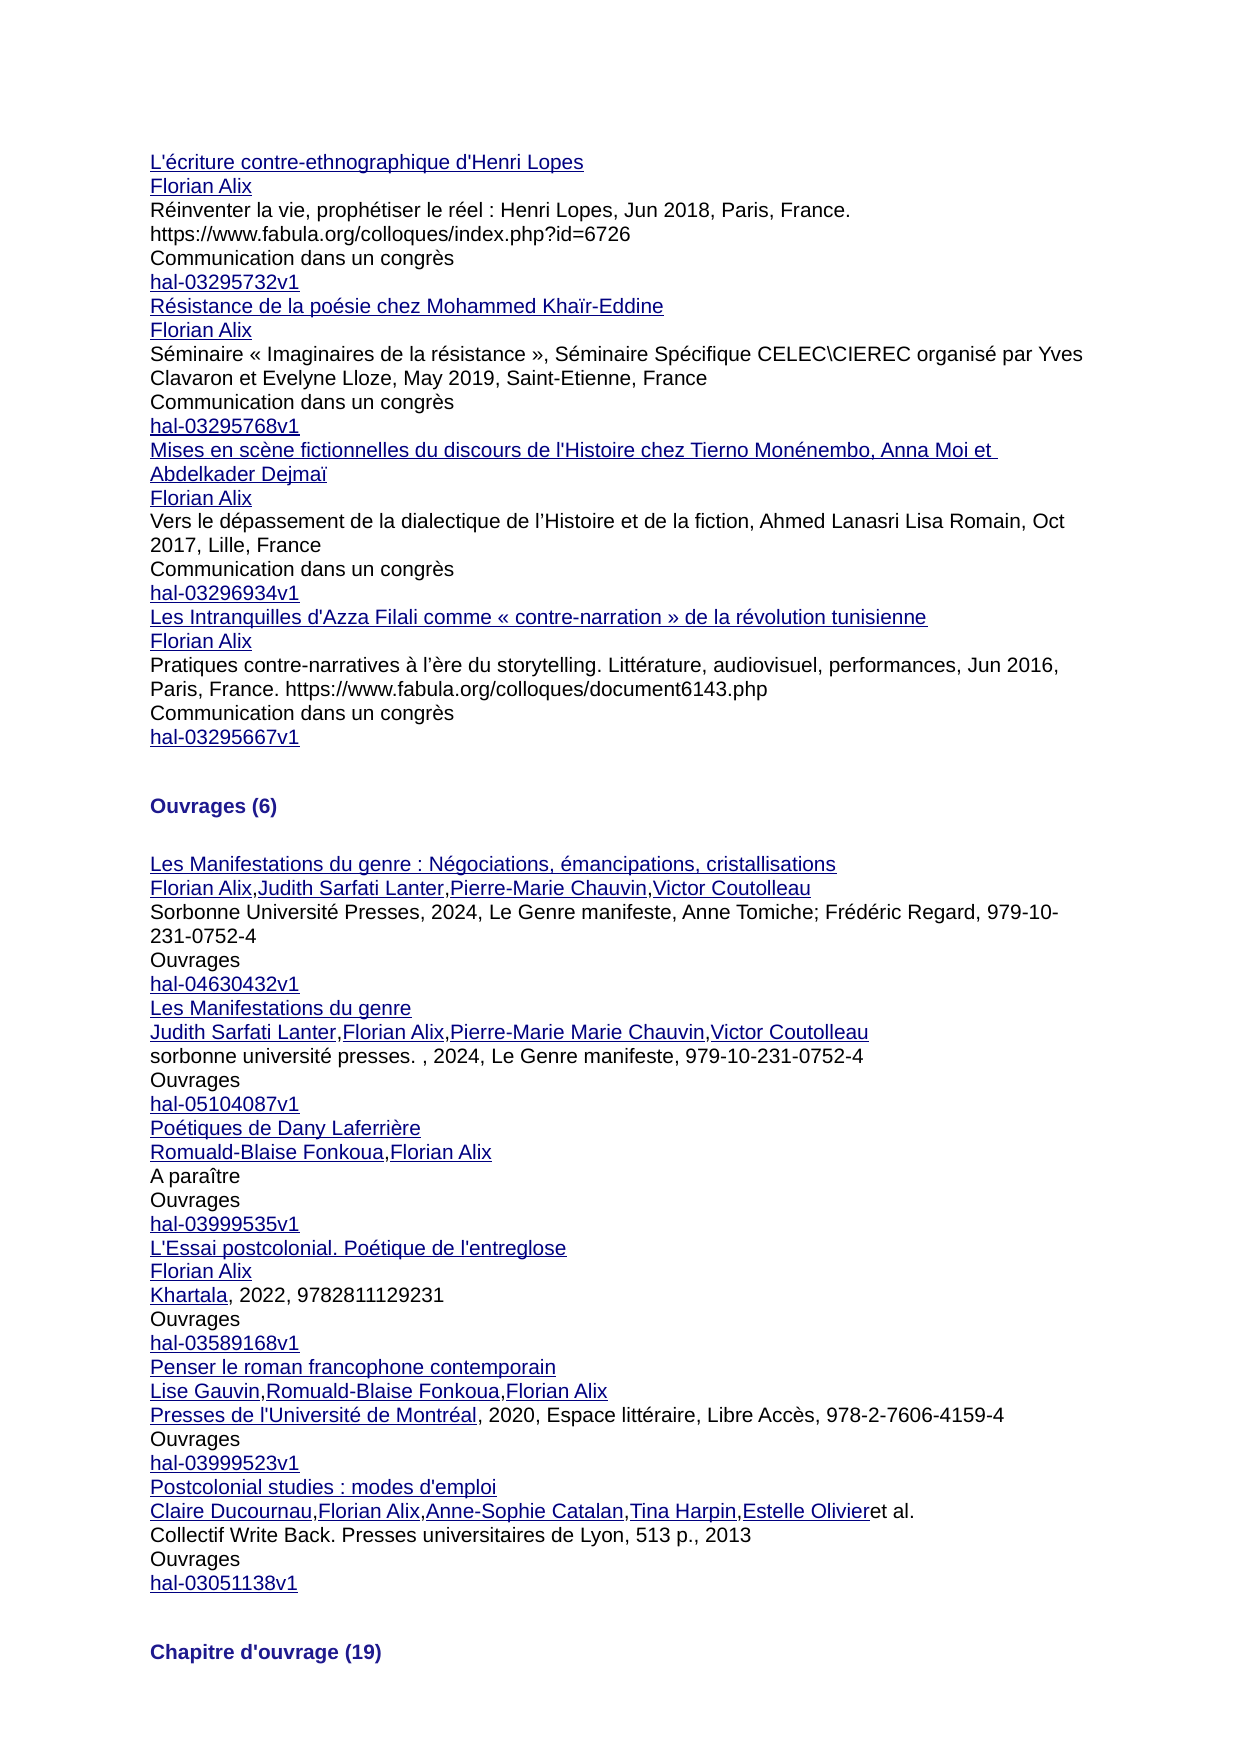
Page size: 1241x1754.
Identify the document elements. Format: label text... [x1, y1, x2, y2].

table_header Les Manifestations du genre : Négociations, émancipations, cristallisations Florian Alix,Judith Sarfati Lanter,Pierre-Marie Chauvin,Victor Coutolleau Sorbonne Université Presses, 2024, Le Genre manifeste, Anne Tomiche; Frédéric Regard, 979-10-231-0752-4 Ouvrages hal-04630432v1 [150, 852, 1090, 996]
subtitle Ouvrages (6) [150, 794, 1090, 818]
table_cell Penser le roman francophone contemporain Lise Gauvin,Romuald-Blaise Fonkoua,Florian Alix Presses de l'Université de Montréal, 2020, Espace littéraire, Libre Accès, 978-2-7606-4159-4 Ouvrages hal-03999523v1 [150, 1355, 1090, 1475]
table_cell Les Manifestations du genre Judith Sarfati Lanter,Florian Alix,Pierre-Marie Marie Chauvin,Victor Coutolleau sorbonne université presses. , 2024, Le Genre manifeste, 979-10-231-0752-4 Ouvrages hal-05104087v1 [150, 996, 1090, 1116]
table_cell Résistance de la poésie chez Mohammed Khaïr-Eddine Florian Alix Séminaire « Imaginaires de la résistance », Séminaire Spécifique CELEC\CIEREC organisé par Yves Clavaron et Evelyne Lloze, May 2019, Saint-Etienne, France Communication dans un congrès hal-03295768v1 [150, 294, 1090, 437]
subtitle Chapitre d'ouvrage (19) [150, 1639, 1090, 1663]
table_cell Postcolonial studies : modes d'emploi Claire Ducournau,Florian Alix,Anne-Sophie Catalan,Tina Harpin,Estelle Olivieret al. Collectif Write Back. Presses universitaires de Lyon, 513 p., 2013 Ouvrages hal-03051138v1 [150, 1475, 1090, 1595]
table_cell Mises en scène fictionnelles du discours de l'Histoire chez Tierno Monénembo, Anna Moi et Abdelkader Dejmaï Florian Alix Vers le dépassement de la dialectique de l’Histoire et de la fiction, Ahmed Lanasri Lisa Romain, Oct 2017, Lille, France Communication dans un congrès hal-03296934v1 [150, 438, 1090, 605]
table_cell Les Intranquilles d'Azza Filali comme « contre-narration » de la révolution tunisienne Florian Alix Pratiques contre-narratives à l’ère du storytelling. Littérature, audiovisuel, performances, Jun 2016, Paris, France. https://www.fabula.org/colloques/document6143.php Communication dans un congrès hal-03295667v1 [150, 605, 1090, 749]
table_cell Poétiques de Dany Laferrière Romuald-Blaise Fonkoua,Florian Alix A paraître Ouvrages hal-03999535v1 [150, 1116, 1090, 1235]
table_header L'écriture contre-ethnographique d'Henri Lopes Florian Alix Réinventer la vie, prophétiser le réel : Henri Lopes, Jun 2018, Paris, France. https://www.fabula.org/colloques/index.php?id=6726 Communication dans un congrès hal-03295732v1 [150, 150, 1090, 294]
table_cell L'Essai postcolonial. Poétique de l'entreglose Florian Alix Khartala, 2022, 9782811129231 Ouvrages hal-03589168v1 [150, 1235, 1090, 1355]
